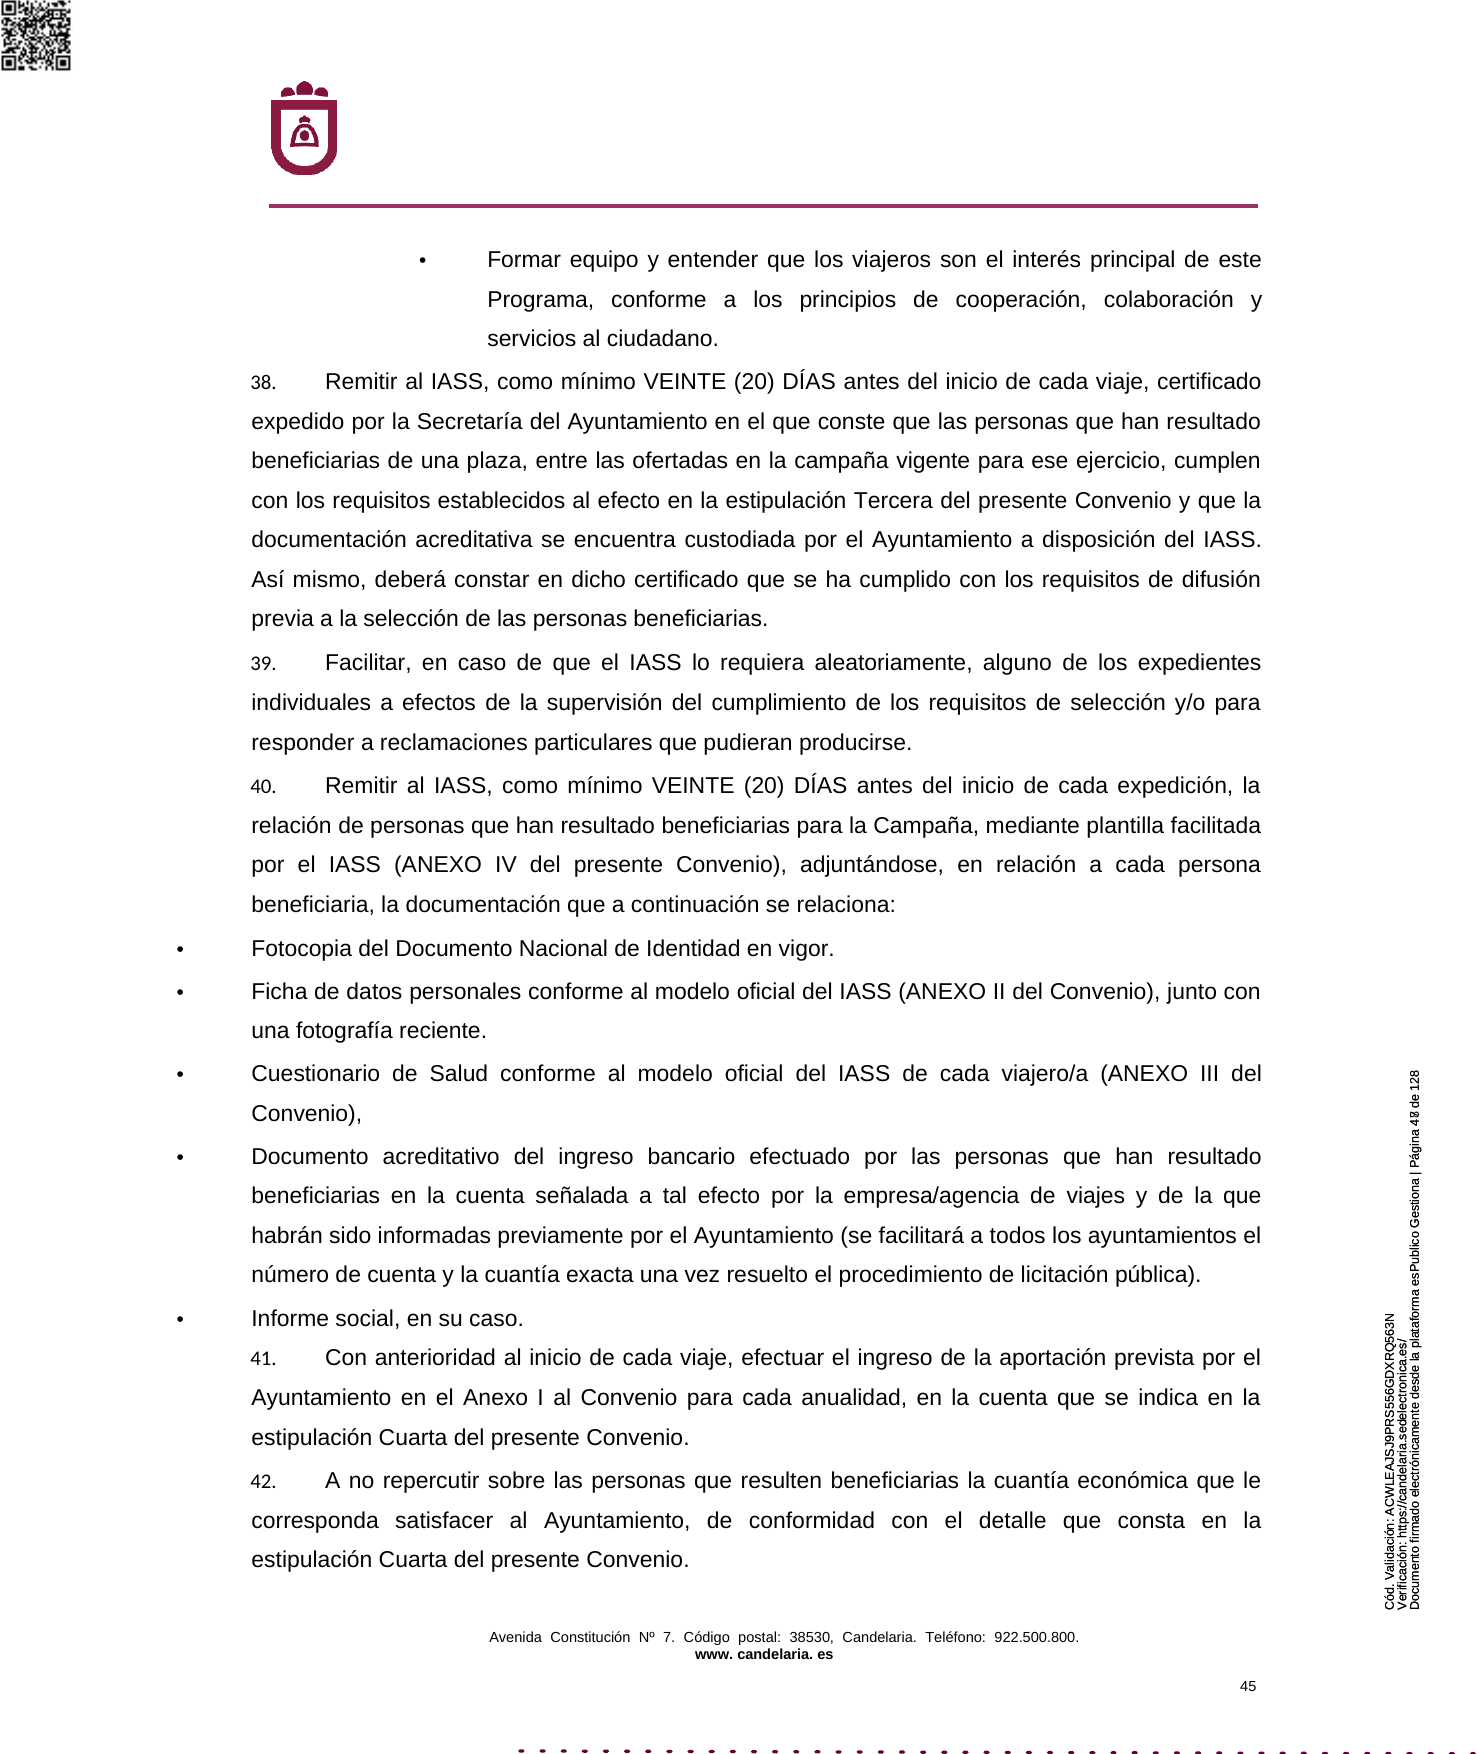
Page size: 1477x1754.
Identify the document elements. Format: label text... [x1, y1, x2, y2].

list Remitir al IASS, como mínimo VEINTE (20) DÍAS antes del inicio de cada expedición, la relación de personas que han resultado beneficiarias para la Campaña, mediante plantilla facilitada por el IASS (ANEXO IV del presente Convenio), adjuntándose, en relación a cada persona beneficiaria, la documentación que a continuación se relaciona: [250, 772, 1262, 917]
list Ficha de datos personales conforme al modelo oficial del IASS (ANEXO II del Convenio), junto con una fotografía reciente. [176, 978, 1262, 1043]
list Fotocopia del Documento Nacional de Identidad en vigor. [176, 934, 1262, 961]
list Cuestionario de Salud conforme al modelo oficial del IASS de cada viajero/a (ANEXO III del Convenio), [176, 1060, 1262, 1126]
list Documento acreditativo del ingreso bancario efectuado por las personas que han resultado beneficiarias en la cuenta señalada a tal efecto por la empresa/agencia de viajes y de la que habrán sido informadas previamente por el Ayuntamiento (se facilitará a todos los ayuntamientos el número de cuenta y la cuantía exacta una vez resuelto el procedimiento de licitación pública). [176, 1143, 1262, 1287]
list Informe social, en su caso. [176, 1303, 1262, 1332]
list Con anterioridad al inicio de cada viaje, efectuar el ingreso de la aportación prevista por el Ayuntamiento en el Anexo I al Convenio para cada anualidad, en la cuenta que se indica en la estipulación Cuarta del presente Convenio. [250, 1344, 1262, 1450]
list Formar equipo y entender que los viajeros son el interés principal de este Programa, conforme a los principios de cooperación, colaboración y servicios al ciudadano. [419, 246, 1262, 351]
list A no repercutir sobre las personas que resulten beneficiarias la cuantía económica que le corresponda satisfacer al Ayuntamiento, de conformidad con el detalle que consta en la estipulación Cuarta del presente Convenio. [250, 1467, 1262, 1572]
list Facilitar, en caso de que el IASS lo requiera aleatoriamente, alguno de los expedientes individuales a efectos de la supervisión del cumplimiento de los requisitos de selección y/o para responder a reclamaciones particulares que pudieran producirse. [250, 649, 1262, 755]
list Remitir al IASS, como mínimo VEINTE (20) DÍAS antes del inicio de cada viaje, certificado expedido por la Secretaría del Ayuntamiento en el que conste que las personas que han resultado beneficiarias de una plaza, entre las ofertadas en la campaña vigente para ese ejercicio, cumplen con los requisitos establecidos al efecto en la estipulación Tercera del presente Convenio y que la documentación acreditativa se encuentra custodiada por el Ayuntamiento a disposición del IASS. Así mismo, deberá constar en dicho certificado que se ha cumplido con los requisitos de difusión previa a la selección de las personas beneficiarias. [250, 368, 1262, 632]
